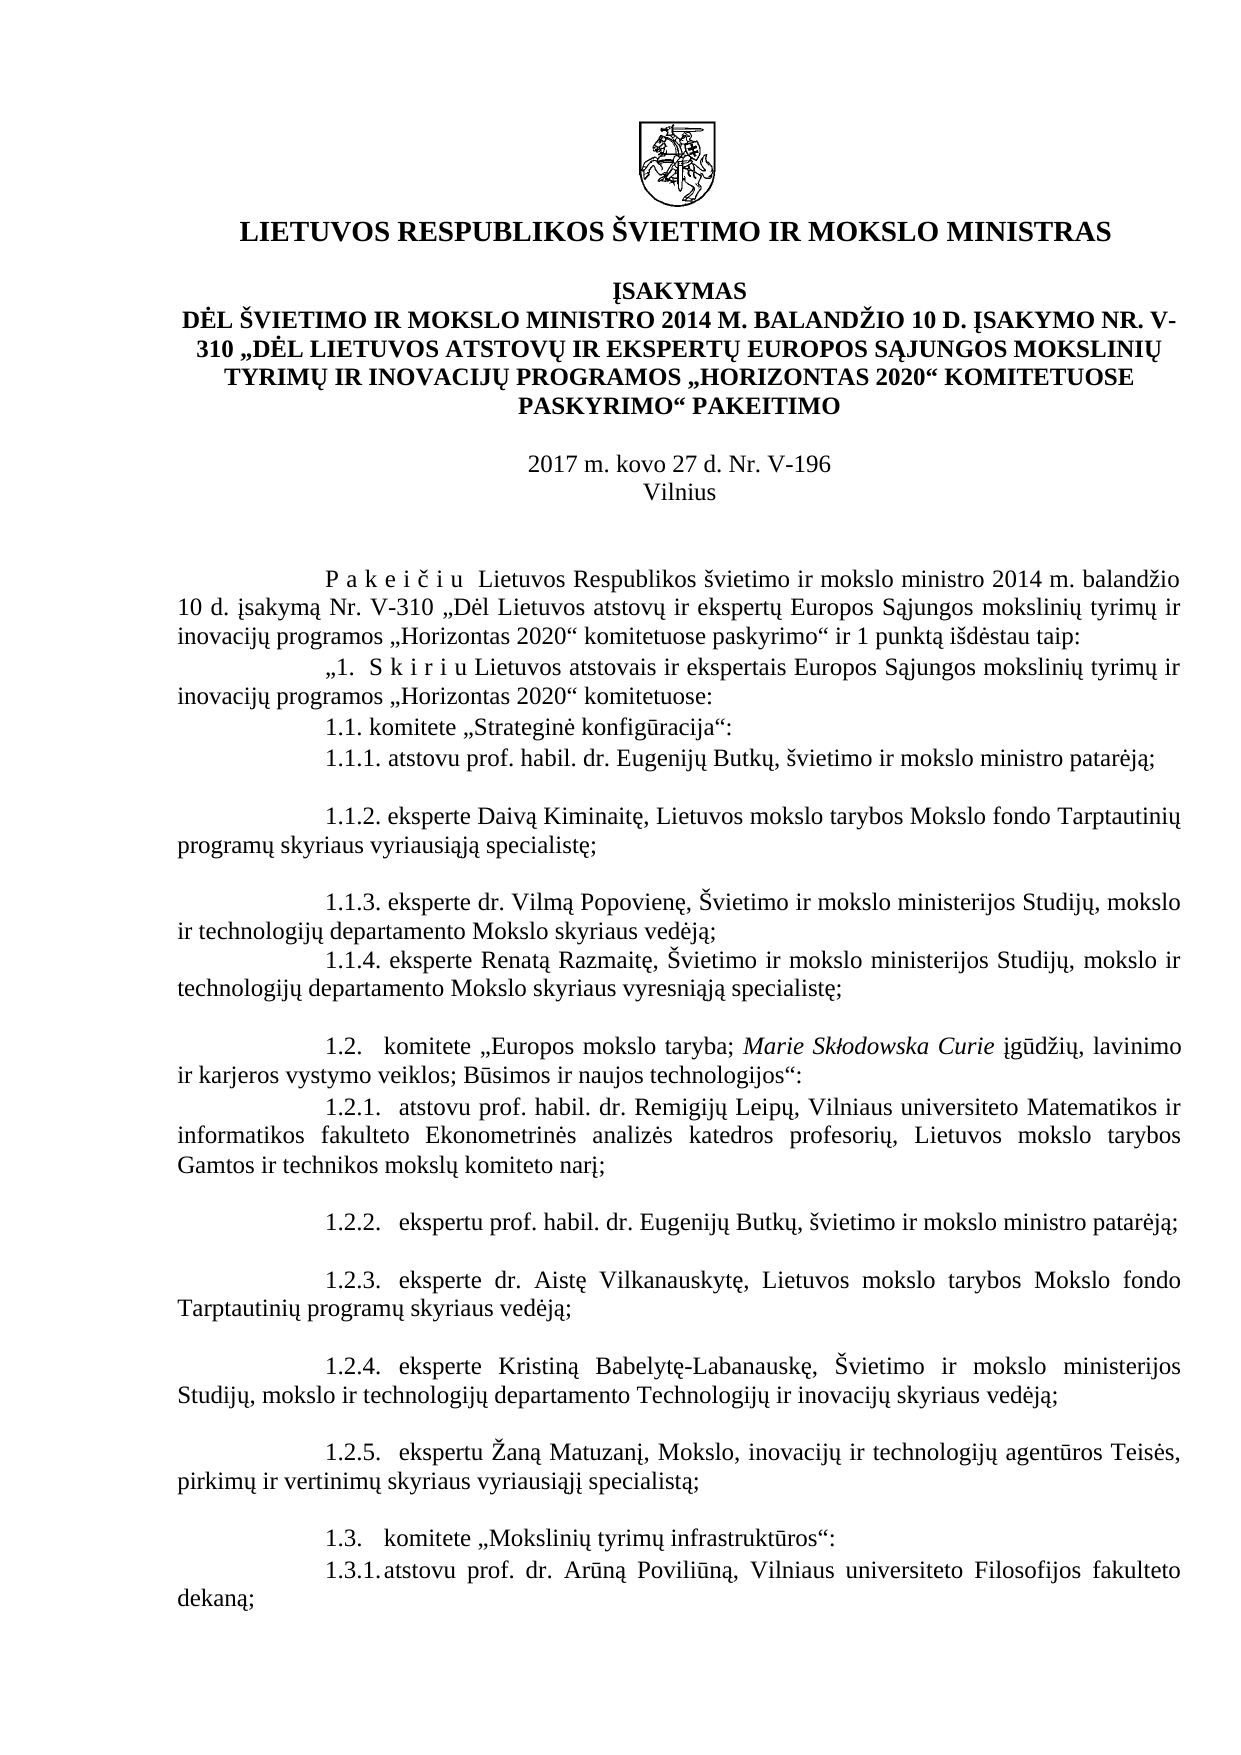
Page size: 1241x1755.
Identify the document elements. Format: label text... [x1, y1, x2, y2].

text 1.2.4. eksperte Kristiną Babelytę-Labanauskę, Švietimo ir mokslo ministerijos Studijų, mokslo ir technologijų departamento Technologijų ir inovacijų skyriaus vedėją; [177, 1351, 1182, 1408]
text 1.2.2. ekspertu prof. habil. dr. Eugenijų Butkų, švietimo ir mokslo ministro patarėją; [177, 1207, 1182, 1236]
text 1.2. komitete „Europos mokslo taryba; Marie Skłodowska Curie įgūdžių, lavinimo ir karjeros vystymo veiklos; Būsimos ir naujos technologijos“: [177, 1031, 1182, 1089]
text 1.2.3. eksperte dr. Aistę Vilkanauskytę, Lietuvos mokslo tarybos Mokslo fondo Tarptautinių programų skyriaus vedėją; [177, 1265, 1182, 1322]
text ĮSAKYMAS [177, 276, 1182, 305]
text 2017 m. kovo 27 d. Nr. V-196 [177, 449, 1182, 477]
text 1.1.4. eksperte Renatą Razmaitę, Švietimo ir mokslo ministerijos Studijų, mokslo ir technologijų departamento Mokslo skyriaus vyresniąją specialistę; [177, 945, 1182, 1002]
text DĖL ŠVIETIMO IR MOKSLO MINISTRO 2014 M. BALANDŽIO 10 D. ĮSAKYMO NR. V-310 „DĖL LIETUVOS ATSTOVŲ IR EKSPERTŲ EUROPOS SĄJUNGOS MOKSLINIŲ TYRIMŲ IR INOVACIJŲ PROGRAMOS „HORIZONTAS 2020“ KOMITETUOSE PASKYRIMO“ PAKEITIMO [177, 305, 1182, 420]
text Vilnius [177, 477, 1182, 506]
text 1.1. komitete „Strateginė konfigūracija“: [325, 712, 1182, 741]
text 1.3. komitete „Mokslinių tyrimų infrastruktūros“: [325, 1523, 1182, 1552]
text 1.1.1. atstovu prof. habil. dr. Eugenijų Butkų, švietimo ir mokslo ministro patarėją; [325, 743, 1182, 772]
text P a k e i č i u Lietuvos Respublikos švietimo ir mokslo ministro 2014 m. balandžio 10 d. įsakymą Nr. V-310 „Dėl Lietuvos atstovų ir ekspertų Europos Sąjungos mokslinių tyrimų ir inovacijų programos „Horizontas 2020“ komitetuose paskyrimo“ ir 1 punktą išdėstau taip: [177, 564, 1182, 650]
text 1.1.2. eksperte Daivą Kiminaitę, Lietuvos mokslo tarybos Mokslo fondo Tarptautinių programų skyriaus vyriausiąją specialistę; [177, 801, 1182, 858]
text „1. S k i r i u Lietuvos atstovais ir ekspertais Europos Sąjungos mokslinių tyrimų ir inovacijų programos „Horizontas 2020“ komitetuose: [177, 652, 1182, 710]
text LIETUVOS RESPUBLIKOS ŠVIETIMO IR MOKSLO MINISTRAS [177, 214, 1182, 247]
text 1.1.3. eksperte dr. Vilmą Popovienę, Švietimo ir mokslo ministerijos Studijų, mokslo ir technologijų departamento Mokslo skyriaus vedėją; [177, 887, 1182, 945]
text 1.2.1. atstovu prof. habil. dr. Remigijų Leipų, Vilniaus universiteto Matematikos ir informatikos fakulteto Ekonometrinės analizės katedros profesorių, Lietuvos mokslo tarybos Gamtos ir technikos mokslų komiteto narį; [177, 1092, 1182, 1178]
text 1.3.1. atstovu prof. dr. Arūną Poviliūną, Vilniaus universiteto Filosofijos fakulteto dekaną; [177, 1555, 1182, 1612]
text 1.2.5. ekspertu Žaną Matuzanį, Mokslo, inovacijų ir technologijų agentūros Teisės, pirkimų ir vertinimų skyriaus vyriausiąjį specialistą; [177, 1437, 1182, 1495]
